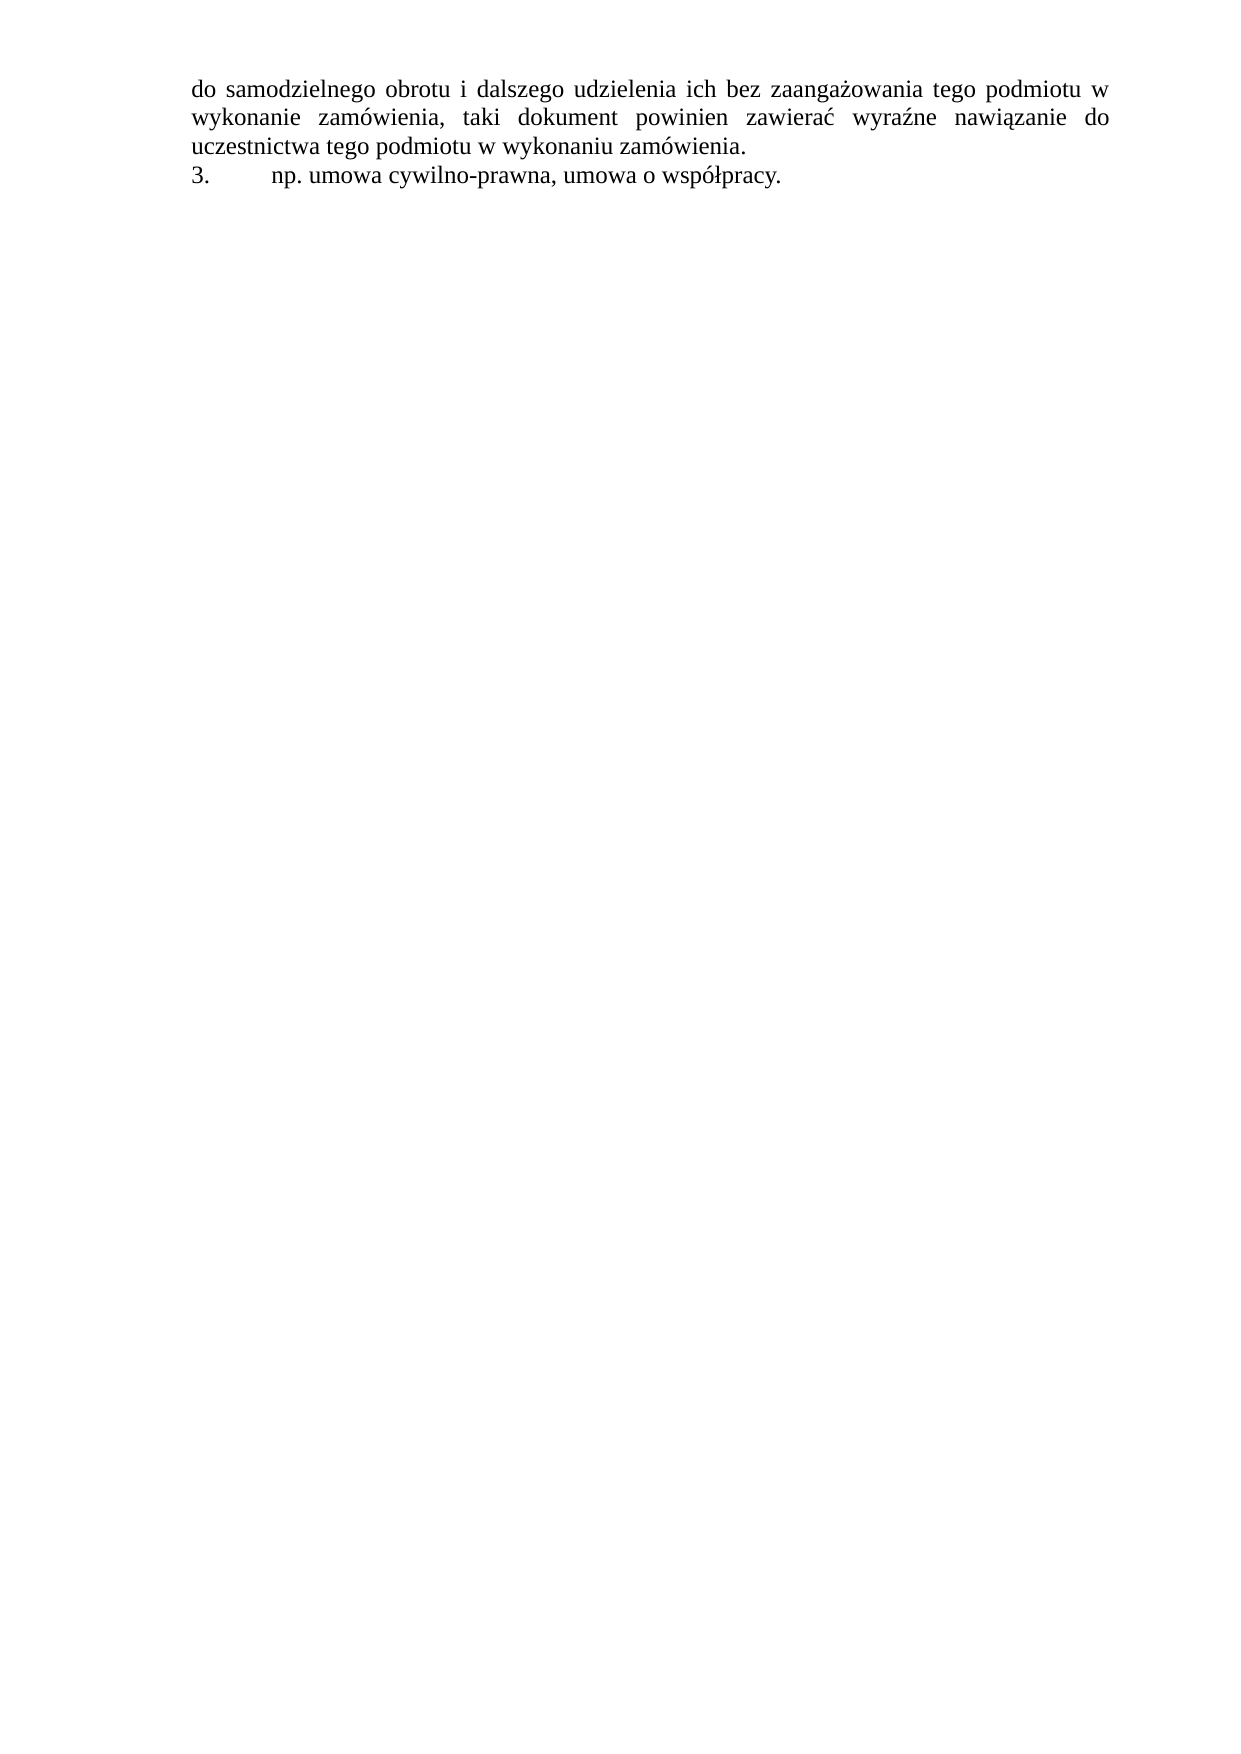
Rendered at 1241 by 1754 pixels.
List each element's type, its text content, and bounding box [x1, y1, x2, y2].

list np. umowa cywilno-prawna, umowa o współpracy. [191, 160, 1110, 189]
list do samodzielnego obrotu i dalszego udzielenia ich bez zaangażowania tego podmiotu w wykonanie zamówienia, taki dokument powinien zawierać wyraźne nawiązanie do uczestnictwa tego podmiotu w wykonaniu zamówienia. [191, 74, 1110, 160]
